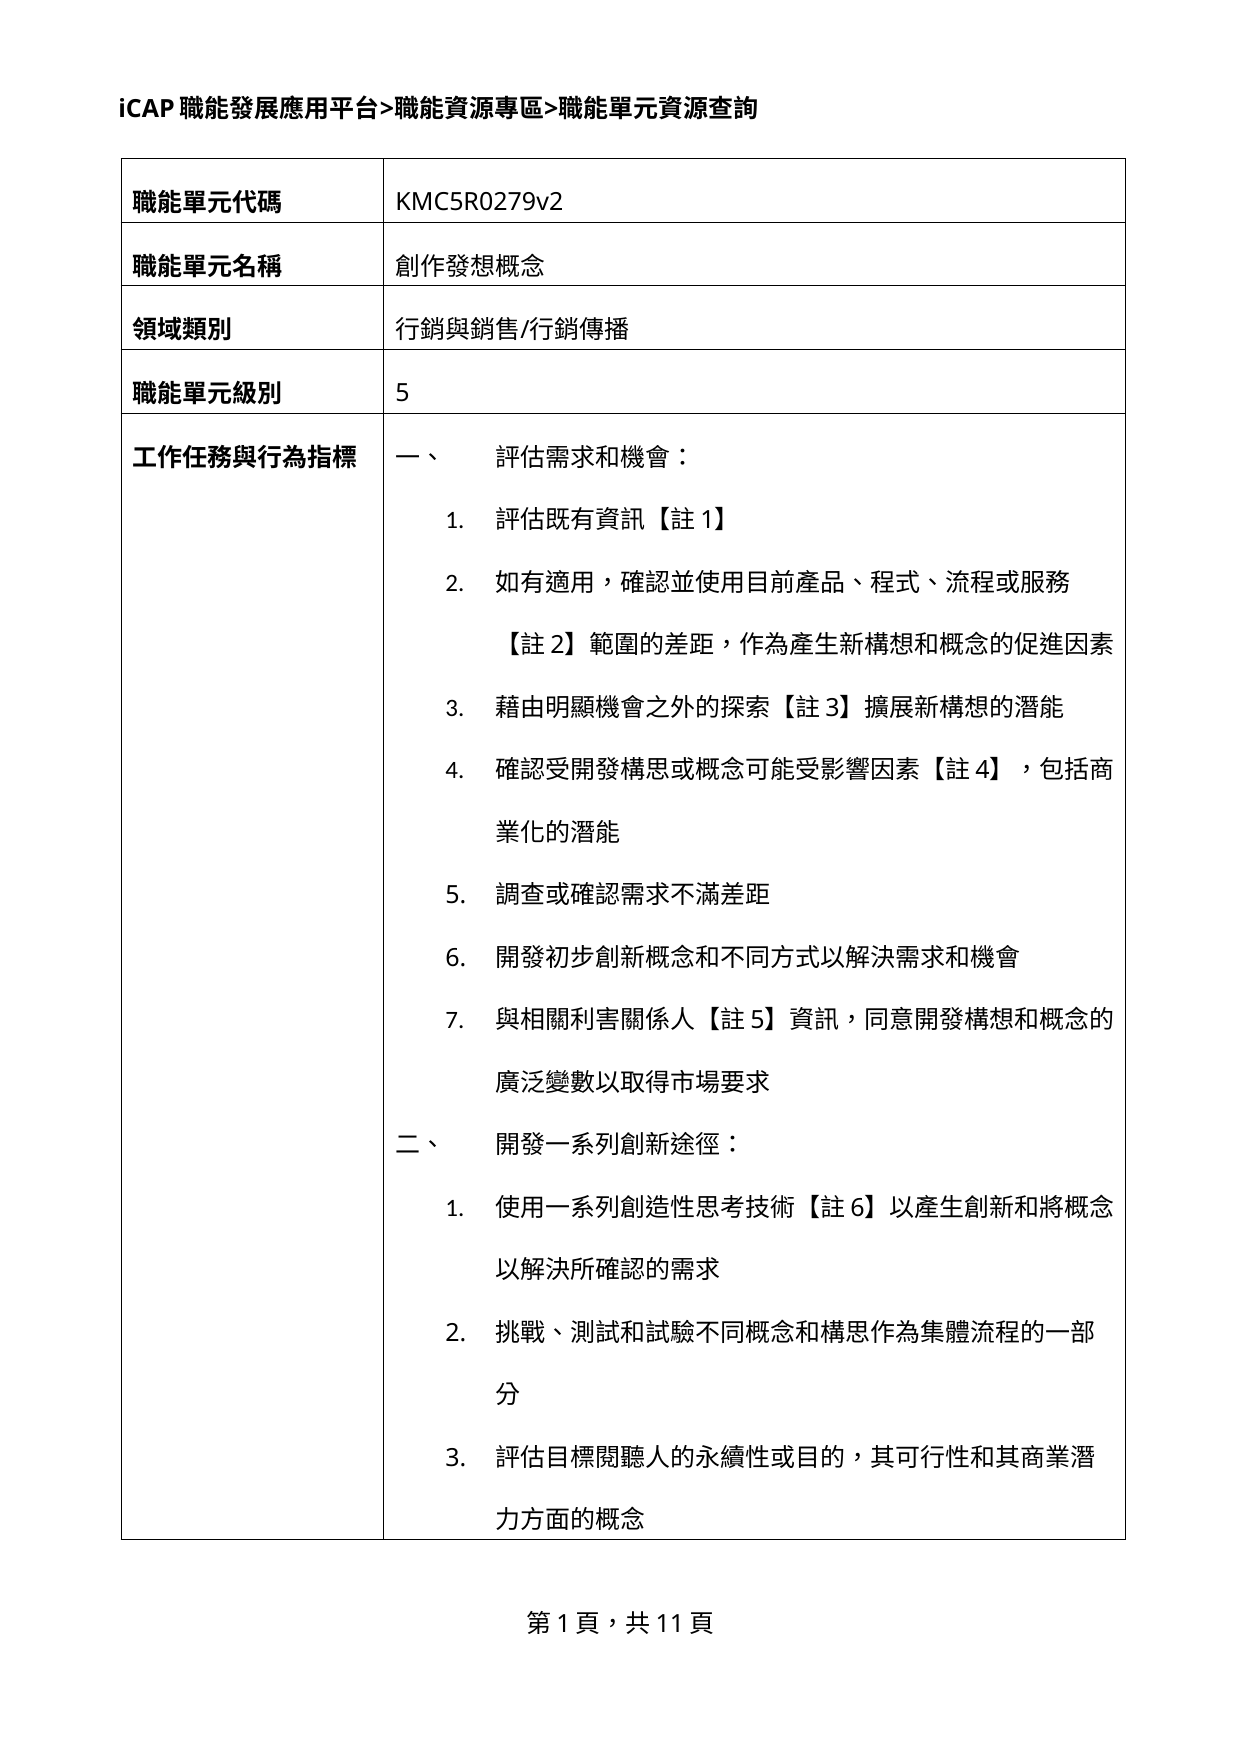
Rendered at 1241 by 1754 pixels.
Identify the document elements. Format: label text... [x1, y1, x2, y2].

table_cell 創作發想概念 [384, 223, 1125, 285]
table_cell 行銷與銷售/行銷傳播 [384, 286, 1125, 349]
table_header 職能單元代碼 [122, 159, 383, 222]
table_cell 5 [384, 350, 1125, 412]
table_cell 領域類別 [122, 286, 383, 349]
table_header KMC5R0279v2 [384, 159, 1125, 222]
table_cell 工作任務與行為指標 [122, 414, 383, 1538]
table_cell 職能單元名稱 [122, 223, 383, 285]
table_cell 評估需求和機會： 評估既有資訊【註1】 如有適用，確認並使用目前產品、程式、流程或服務【註2】範圍的差距，作為產生新構想和概念的促進因素 藉由明顯機會之外的探索【註3】擴展新構想的潛能 確認受開發構思或概念可能受影響因素【註4】，包括商業化的潛能 調查或確認需求不滿差距 開發初步創新概念和不同方式以解決需求和機會 與相關利害關係人【註5】資訊，同意開發構想和概念的廣泛變數以取得市場要求 開發一系列創新途徑： 使用一系列創造性思考技術【註6】以產生創新和將概念以解決所確認的需求 挑戰、測試和試驗不同概念和構思作為集體流程的一部分 評估目標閱聽人的永續性或目的，其可行性和其商業潛力方面的概念 考量社會、道德倫理和環境議題作為概念和構思以產生和討論 確認所需資源【註7】以達成期望創意和創新的結果 評估不同策略的有效性，已達成期望效果 以創新和可行方式選擇達成所需結果的概念或途徑 對所提出的概念或途徑做適當格式【註8】簡報 精進概念： 持續不斷精進和測試，以確保開放式的概念發展流程 尋求來自相關利害關係人概念的投入和回饋 尋求專家在創新和技術面向所需提案的建議 比較與相似產品、程式、流程或服務最佳範例的概念 使用一系列創新和實用條件【註9】以決定不同概念的優勢和劣勢 評估概念或構思實行的限制【註10】 以分析和回饋為基礎精進提案 開發操作性程度的概念： 選擇符合產品或服務行銷綱要要求的媒體載具 推薦主要和次要符合目標閱聽人的行銷媒體 確保所推薦媒體符合綱要、客戶要求，以及法律和道德倫理限制 開發創意提案： 使用更精進概念作為開發細節執行規格【註11】的基礎 為同意、資金或認可，簡報規格相關團體的規範 註記反映產生概念和構思索使用的方法 [384, 414, 1125, 1538]
table_cell 職能單元級別 [122, 350, 383, 412]
